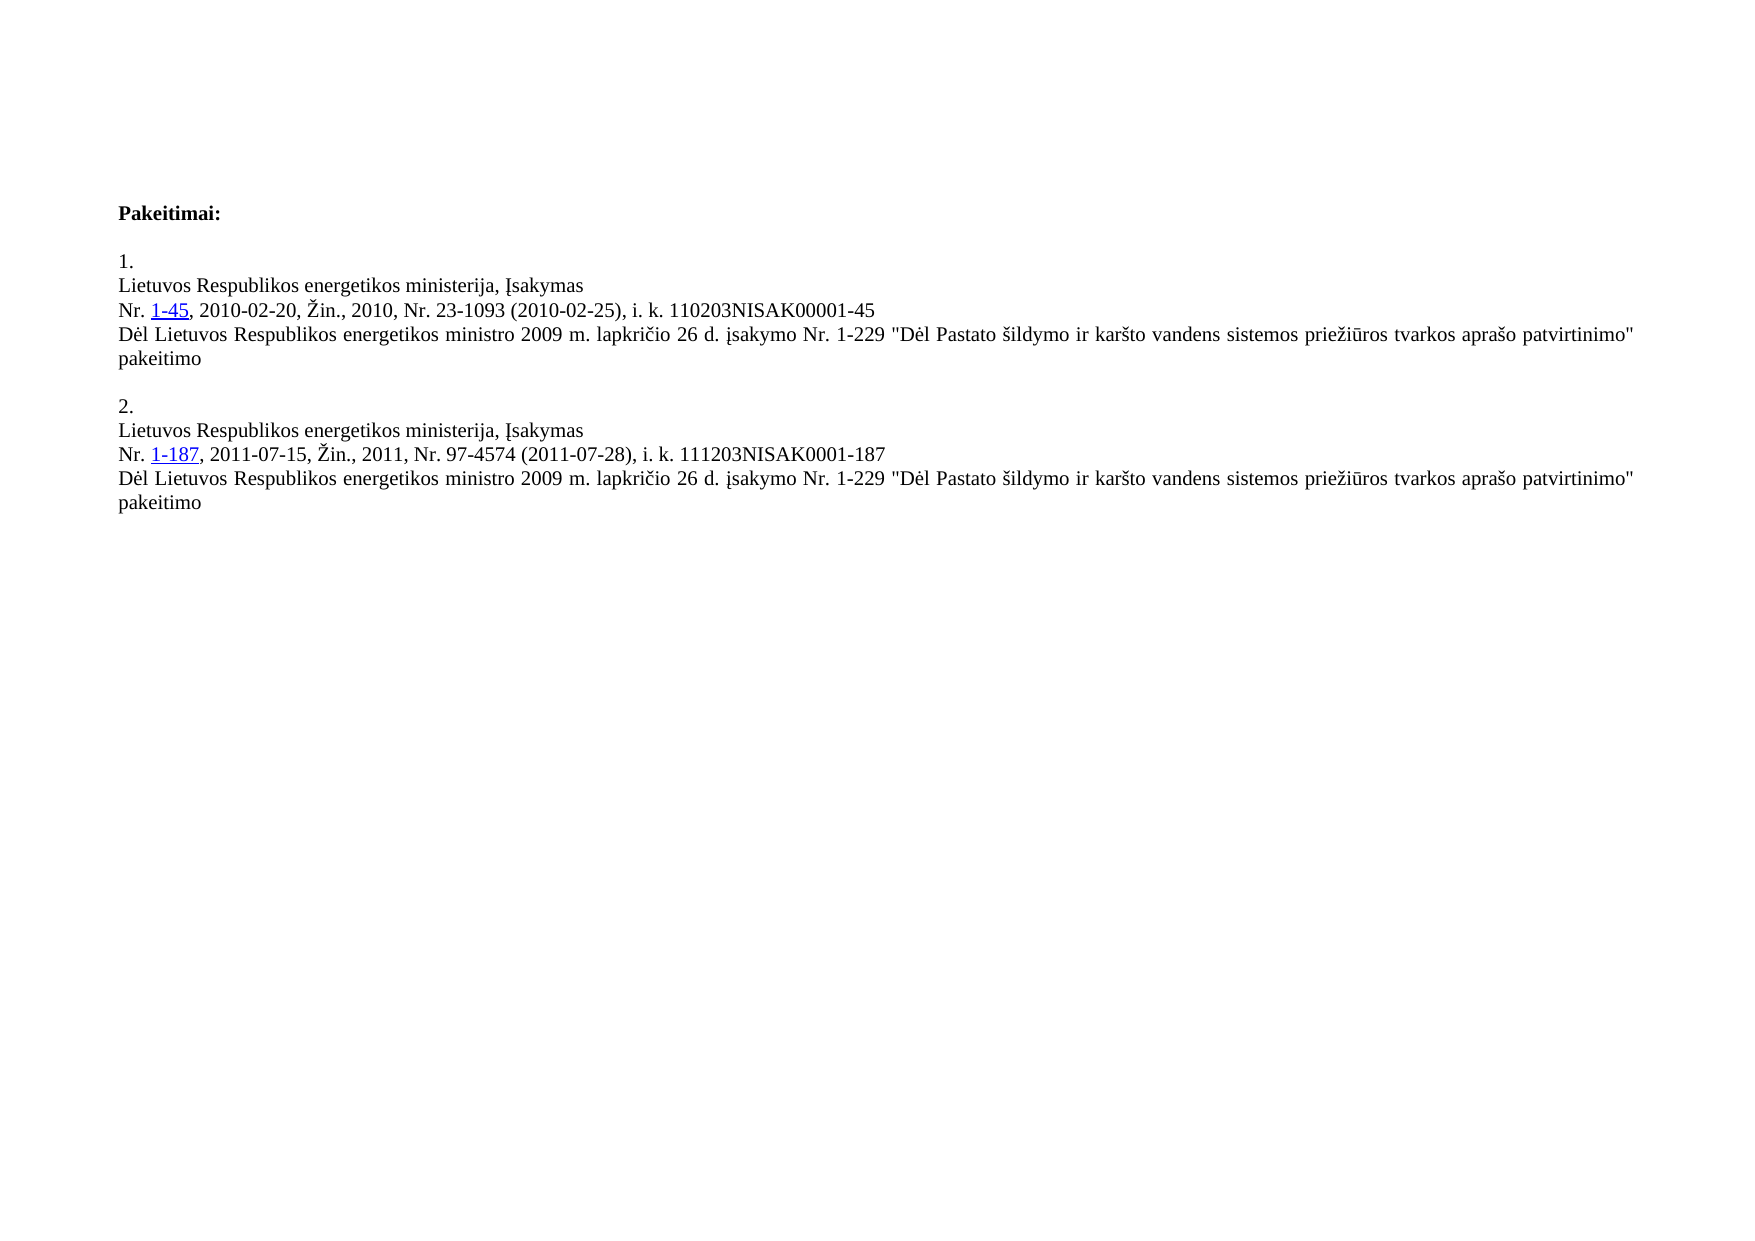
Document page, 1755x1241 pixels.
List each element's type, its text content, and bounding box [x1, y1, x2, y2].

text Dėl Lietuvos Respublikos energetikos ministro 2009 m. lapkričio 26 d. įsakymo Nr. 1-229 "Dėl Pastato šildymo ir karšto vandens sistemos priežiūros tvarkos aprašo patvirtinimo" pakeitimo [118, 322, 1636, 370]
text Lietuvos Respublikos energetikos ministerija, Įsakymas [118, 418, 1636, 442]
text Nr. 1-187, 2011-07-15, Žin., 2011, Nr. 97-4574 (2011-07-28), i. k. 111203NISAK0001-187 [118, 442, 1636, 466]
text Nr. 1-45, 2010-02-20, Žin., 2010, Nr. 23-1093 (2010-02-25), i. k. 110203NISAK00001-45 [118, 297, 1636, 322]
text Dėl Lietuvos Respublikos energetikos ministro 2009 m. lapkričio 26 d. įsakymo Nr. 1-229 "Dėl Pastato šildymo ir karšto vandens sistemos priežiūros tvarkos aprašo patvirtinimo" pakeitimo [118, 466, 1636, 514]
text 2. [118, 394, 1636, 418]
text 1. [118, 249, 1636, 273]
text Pakeitimai: [118, 201, 1636, 225]
text Lietuvos Respublikos energetikos ministerija, Įsakymas [118, 273, 1636, 297]
